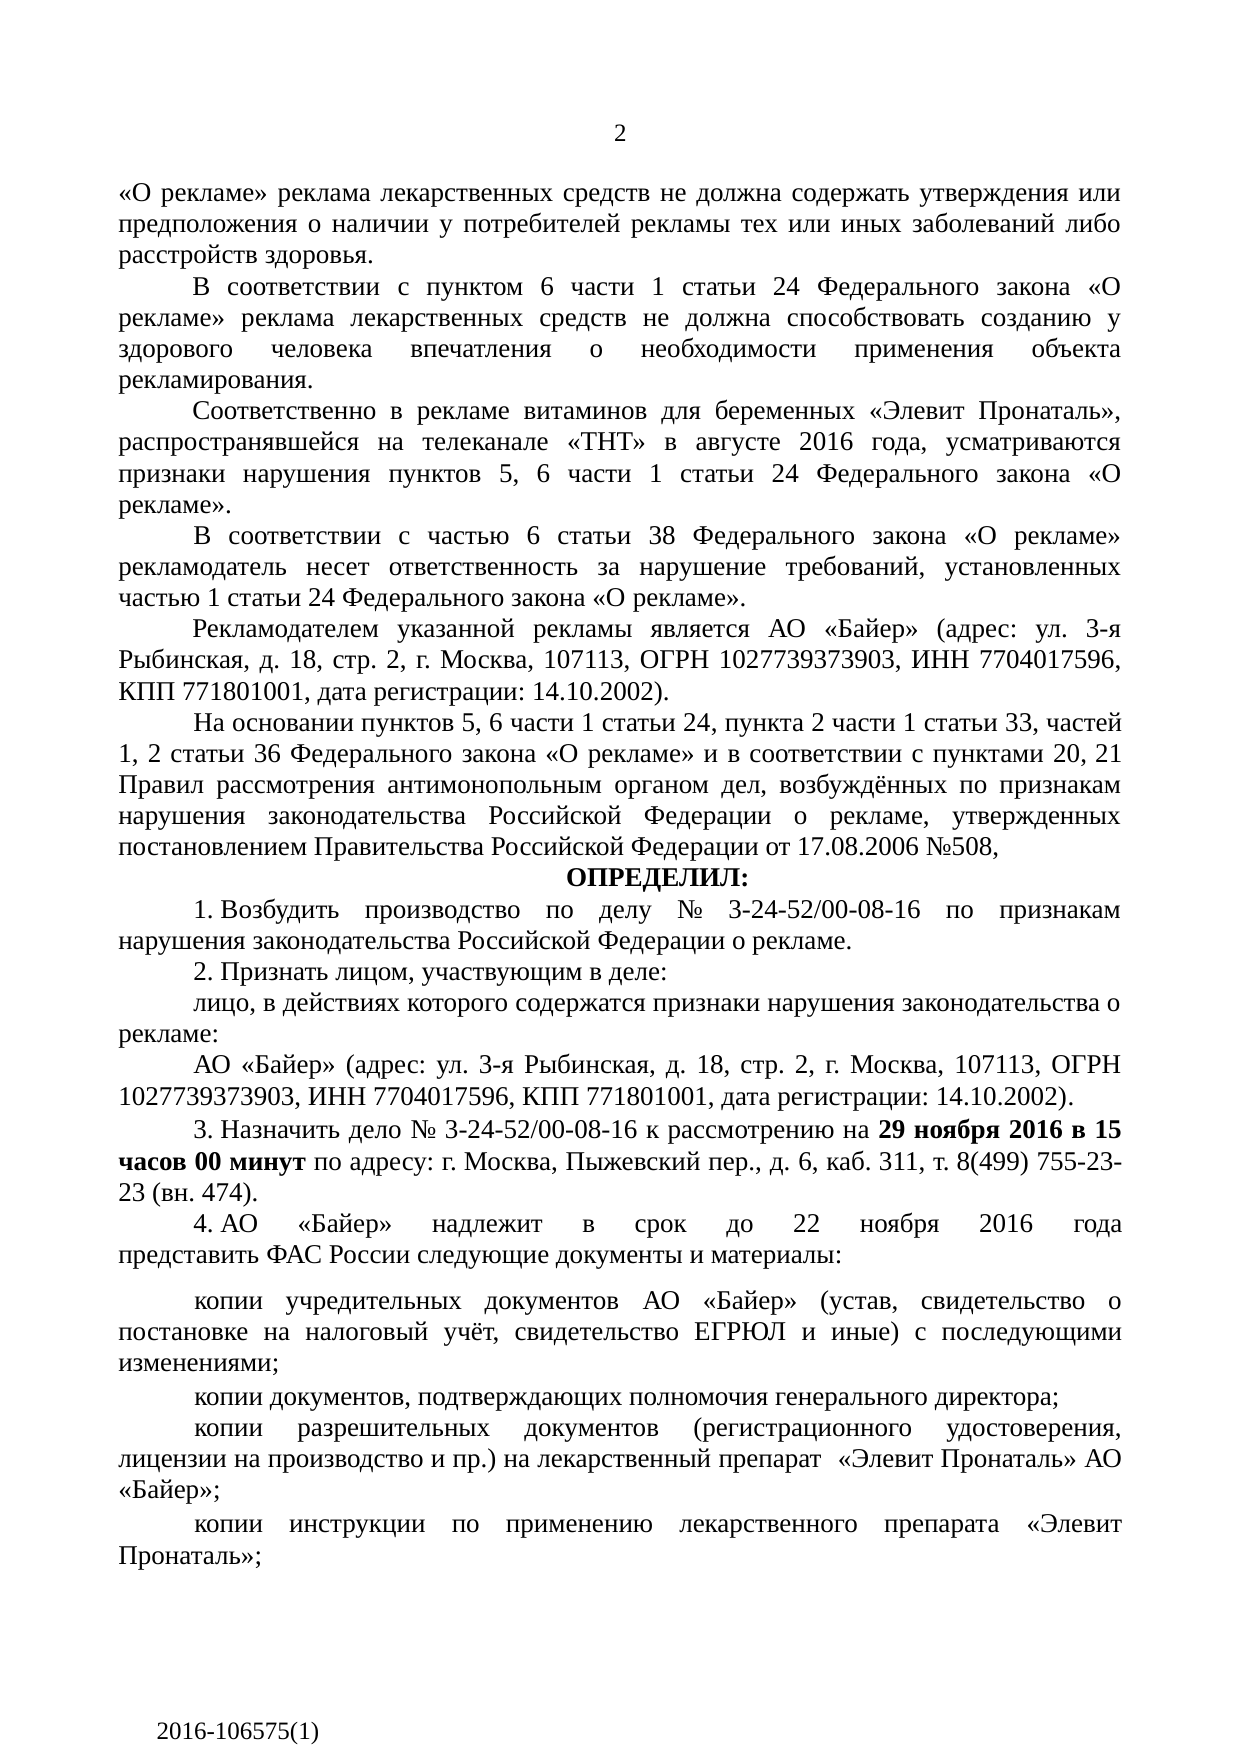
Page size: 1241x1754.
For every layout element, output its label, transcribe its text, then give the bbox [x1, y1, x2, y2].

text В соответствии с частью 6 статьи 38 Федерального закона «О рекламе» рекламодатель несет ответственность за нарушение требований, установленных частью 1 статьи 24 Федерального закона «О рекламе». [118, 519, 1122, 612]
text копии учредительных документов АО «Байер» (устав, свидетельство о постановке на налоговый учёт, свидетельство ЕГРЮЛ и иные) с последующими изменениями; [118, 1284, 1122, 1377]
text «О рекламе» реклама лекарственных средств не должна содержать утверждения или предположения о наличии у потребителей рекламы тех или иных заболеваний либо расстройств здоровья. [118, 176, 1122, 270]
text 1. Возбудить производство по делу № 3-24-52/00-08-16 по признакам нарушения законодательства Российской Федерации о рекламе. [118, 893, 1122, 955]
text копии разрешительных документов (регистрационного удостоверения, лицензии на производство и пр.) на лекарственный препарат «Элевит Пронаталь» АО «Байер»; [118, 1411, 1122, 1505]
text На основании пунктов 5, 6 части 1 статьи 24, пункта 2 части 1 статьи 33, частей 1, 2 статьи 36 Федерального закона «О рекламе» и в соответствии с пунктами 20, 21 Правил рассмотрения антимонопольным органом дел, возбуждённых по признакам нарушения законодательства Российской Федерации о рекламе, утвержденных постановлением Правительства Российской Федерации от 17.08.2006 №508, [118, 706, 1122, 862]
text В соответствии с пунктом 6 части 1 статьи 24 Федерального закона «О рекламе» реклама лекарственных средств не должна способствовать созданию у здорового человека впечатления о необходимости применения объекта рекламирования. [118, 270, 1122, 394]
text копии документов, подтверждающих полномочия генерального директора; [118, 1380, 1122, 1411]
text Рекламодателем указанной рекламы является АО «Байер» (адрес: ул. 3-я Рыбинская, д. 18, стр. 2, г. Москва, 107113, ОГРН 1027739373903, ИНН 7704017596, КПП 771801001, дата регистрации: 14.10.2002). [118, 612, 1122, 706]
text лицо, в действиях которого содержатся признаки нарушения законодательства о рекламе: [118, 986, 1122, 1048]
text 3. Назначить дело № 3-24-52/00-08-16 к рассмотрению на 29 ноября 2016 в 15 часов 00 минут по адресу: г. Москва, Пыжевский пер., д. 6, каб. 311, т. 8(499) 755-23-23 (вн. 474). [118, 1114, 1122, 1207]
text Соответственно в рекламе витаминов для беременных «Элевит Пронаталь», распространявшейся на телеканале «ТНТ» в августе 2016 года, усматриваются признаки нарушения пунктов 5, 6 части 1 статьи 24 Федерального закона «О рекламе». [118, 394, 1122, 519]
text ОПРЕДЕЛИЛ: [118, 862, 1122, 893]
text копии инструкции по применению лекарственного препарата «Элевит Пронаталь»; [118, 1508, 1122, 1570]
text 4. АО «Байер» надлежит в срок до 22 ноября 2016 года представить ФАС России следующие документы и материалы: [118, 1207, 1122, 1269]
text АО «Байер» (адрес: ул. 3-я Рыбинская, д. 18, стр. 2, г. Москва, 107113, ОГРН 1027739373903, ИНН 7704017596, КПП 771801001, дата регистрации: 14.10.2002). [118, 1048, 1122, 1111]
text 2. Признать лицом, участвующим в деле: [118, 955, 1122, 986]
